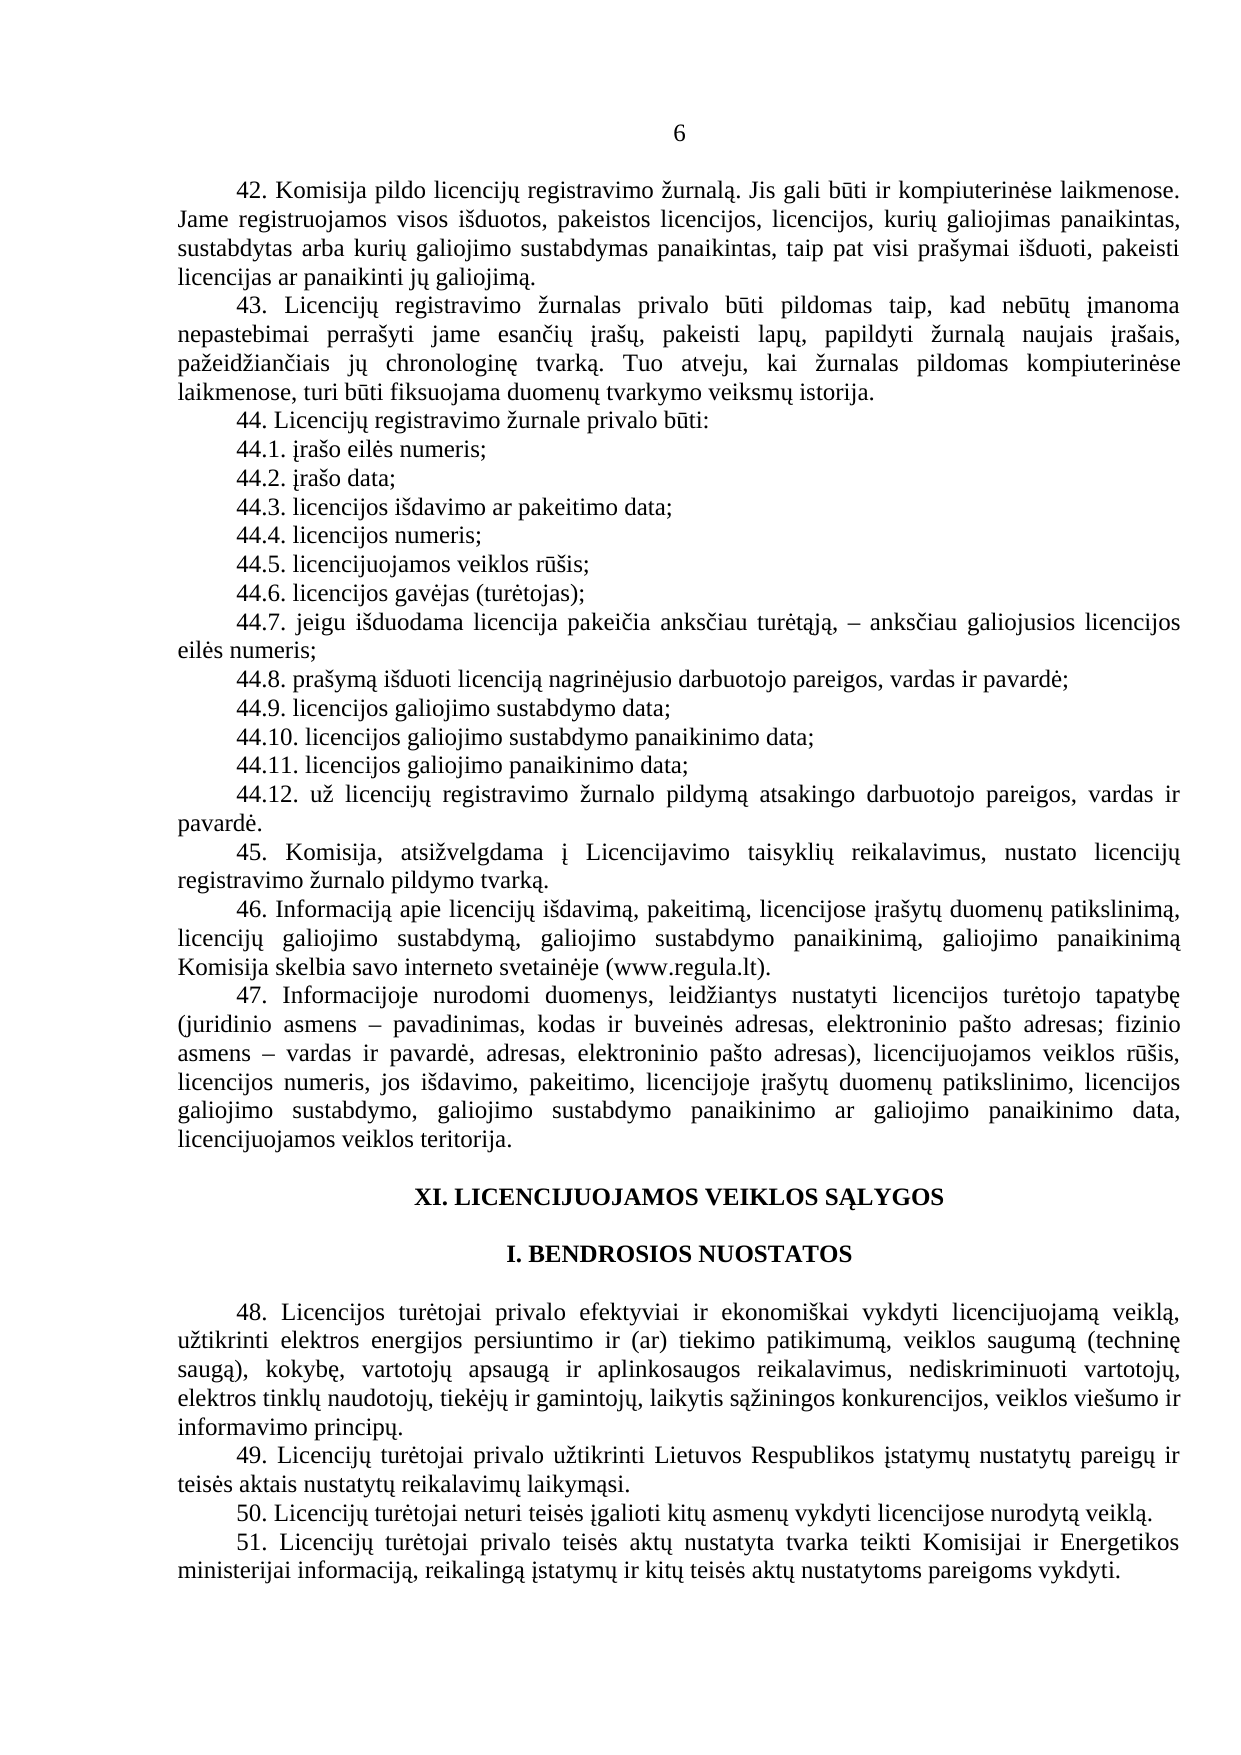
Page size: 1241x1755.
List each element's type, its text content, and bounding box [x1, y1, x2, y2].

text 50. Licencijų turėtojai neturi teisės įgalioti kitų asmenų vykdyti licencijose nurodytą veiklą. [177, 1498, 1181, 1527]
text 44.2. įrašo data; [177, 463, 1181, 492]
text 44.10. licencijos galiojimo sustabdymo panaikinimo data; [177, 722, 1181, 751]
text I. BENDROSIOS NUOSTATOS [177, 1239, 1181, 1268]
text 44.9. licencijos galiojimo sustabdymo data; [177, 693, 1181, 722]
text 44.12. už licencijų registravimo žurnalo pildymą atsakingo darbuotojo pareigos, vardas ir pavardė. [177, 779, 1181, 837]
text 44.11. licencijos galiojimo panaikinimo data; [177, 751, 1181, 779]
text 44.1. įrašo eilės numeris; [177, 434, 1181, 463]
text 44.4. licencijos numeris; [177, 521, 1181, 549]
text 47. Informacijoje nurodomi duomenys, leidžiantys nustatyti licencijos turėtojo tapatybę (juridinio asmens – pavadinimas, kodas ir buveinės adresas, elektroninio pašto adresas; fizinio asmens – vardas ir pavardė, adresas, elektroninio pašto adresas), licencijuojamos veiklos rūšis, licencijos numeris, jos išdavimo, pakeitimo, licencijoje įrašytų duomenų patikslinimo, licencijos galiojimo sustabdymo, galiojimo sustabdymo panaikinimo ar galiojimo panaikinimo data, licencijuojamos veiklos teritorija. [177, 981, 1181, 1153]
text 44.7. jeigu išduodama licencija pakeičia anksčiau turėtąją, – anksčiau galiojusios licencijos eilės numeris; [177, 607, 1181, 664]
text 49. Licencijų turėtojai privalo užtikrinti Lietuvos Respublikos įstatymų nustatytų pareigų ir teisės aktais nustatytų reikalavimų laikymąsi. [177, 1441, 1181, 1498]
text 45. Komisija, atsižvelgdama į Licencijavimo taisyklių reikalavimus, nustato licencijų registravimo žurnalo pildymo tvarką. [177, 837, 1181, 894]
text 44.8. prašymą išduoti licenciją nagrinėjusio darbuotojo pareigos, vardas ir pavardė; [177, 664, 1181, 693]
text 43. Licencijų registravimo žurnalas privalo būti pildomas taip, kad nebūtų įmanoma nepastebimai perrašyti jame esančių įrašų, pakeisti lapų, papildyti žurnalą naujais įrašais, pažeidžiančiais jų chronologinę tvarką. Tuo atveju, kai žurnalas pildomas kompiuterinėse laikmenose, turi būti fiksuojama duomenų tvarkymo veiksmų istorija. [177, 291, 1181, 406]
text 48. Licencijos turėtojai privalo efektyviai ir ekonomiškai vykdyti licencijuojamą veiklą, užtikrinti elektros energijos persiuntimo ir (ar) tiekimo patikimumą, veiklos saugumą (techninę saugą), kokybę, vartotojų apsaugą ir aplinkosaugos reikalavimus, nediskriminuoti vartotojų, elektros tinklų naudotojų, tiekėjų ir gamintojų, laikytis sąžiningos konkurencijos, veiklos viešumo ir informavimo principų. [177, 1297, 1181, 1441]
text 44.6. licencijos gavėjas (turėtojas); [177, 578, 1181, 607]
text XI. LICENCIJUOJAMOS VEIKLOS SĄLYGOS [177, 1182, 1181, 1211]
text 46. Informaciją apie licencijų išdavimą, pakeitimą, licencijose įrašytų duomenų patikslinimą, licencijų galiojimo sustabdymą, galiojimo sustabdymo panaikinimą, galiojimo panaikinimą Komisija skelbia savo interneto svetainėje (www.regula.lt). [177, 894, 1181, 981]
text 42. Komisija pildo licencijų registravimo žurnalą. Jis gali būti ir kompiuterinėse laikmenose. Jame registruojamos visos išduotos, pakeistos licencijos, licencijos, kurių galiojimas panaikintas, sustabdytas arba kurių galiojimo sustabdymas panaikintas, taip pat visi prašymai išduoti, pakeisti licencijas ar panaikinti jų galiojimą. [177, 176, 1181, 291]
text 44.5. licencijuojamos veiklos rūšis; [177, 549, 1181, 578]
text 44.3. licencijos išdavimo ar pakeitimo data; [177, 492, 1181, 521]
text 51. Licencijų turėtojai privalo teisės aktų nustatyta tvarka teikti Komisijai ir Energetikos ministerijai informaciją, reikalingą įstatymų ir kitų teisės aktų nustatytoms pareigoms vykdyti. [177, 1527, 1181, 1584]
text 44. Licencijų registravimo žurnale privalo būti: [177, 406, 1181, 434]
